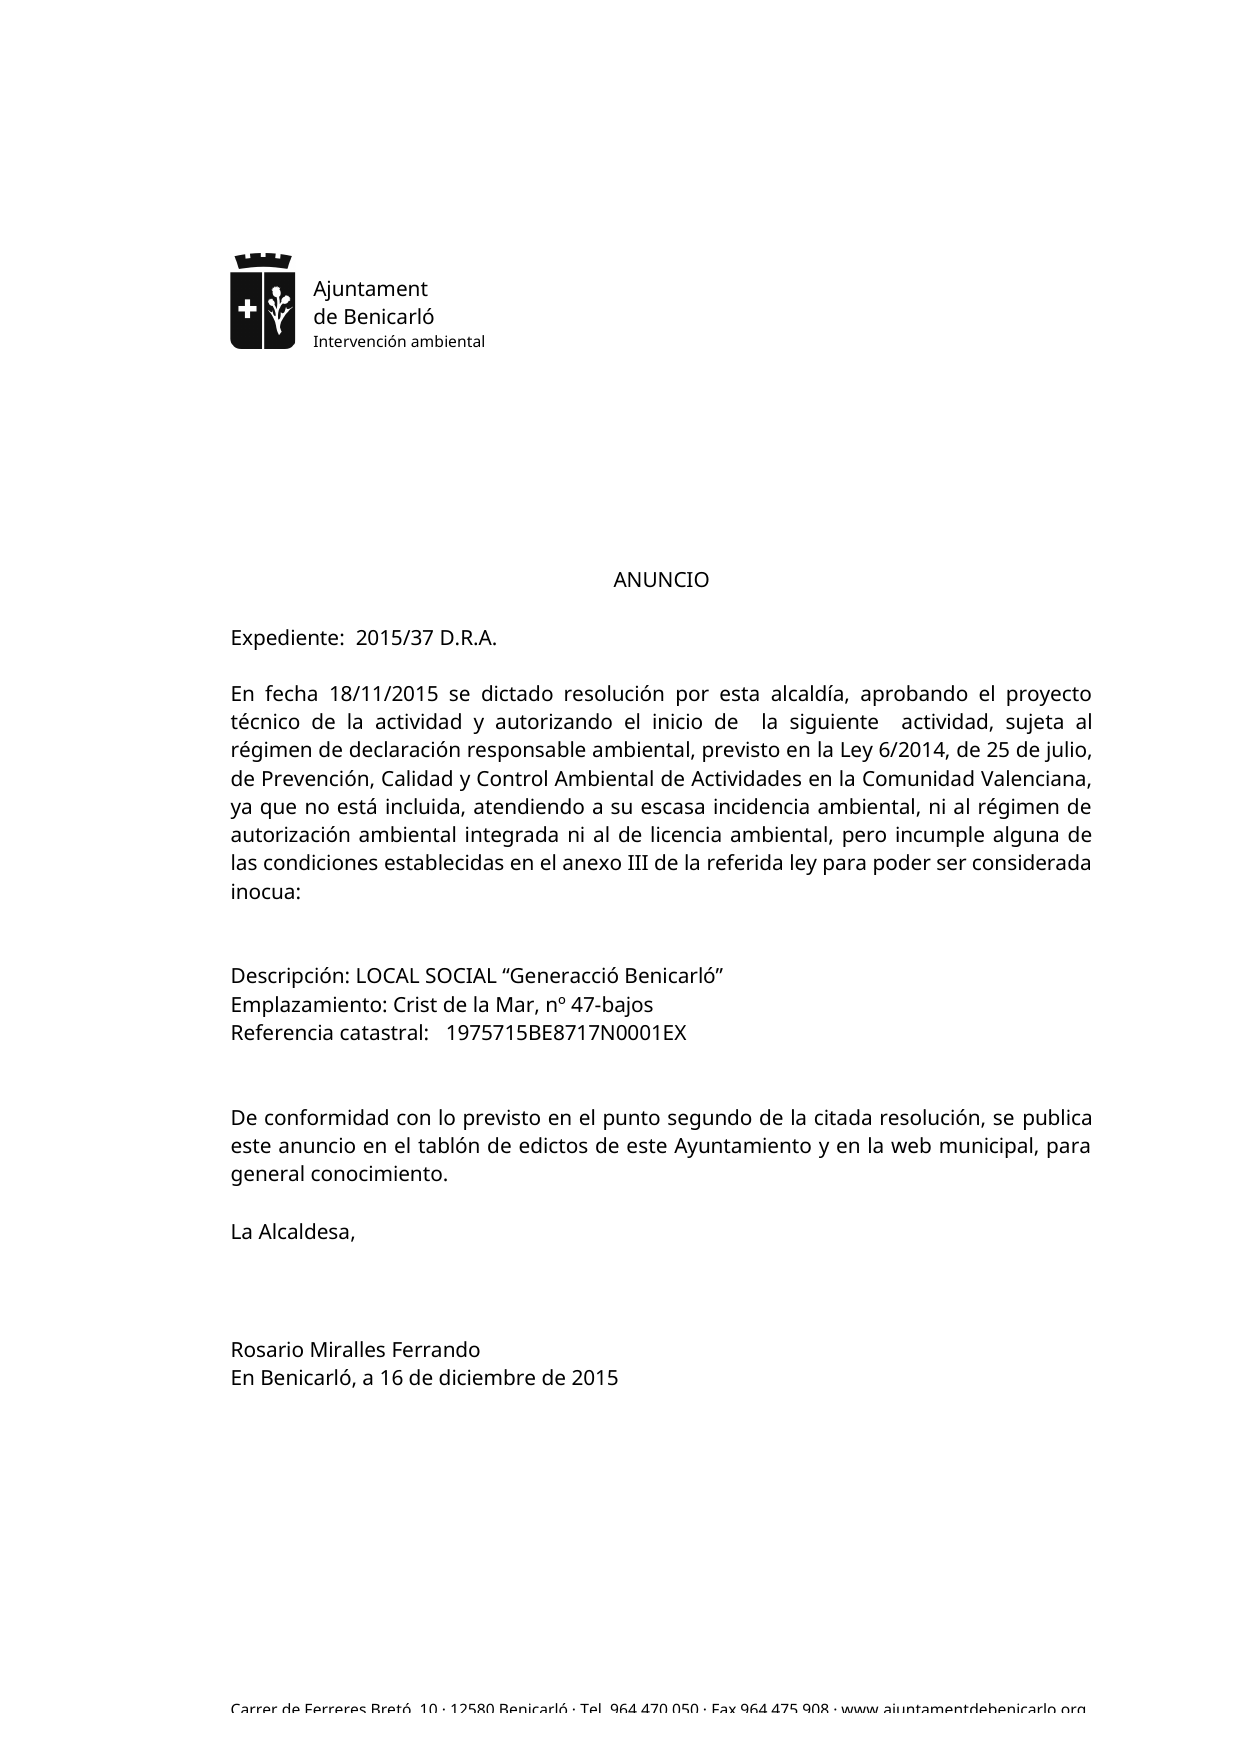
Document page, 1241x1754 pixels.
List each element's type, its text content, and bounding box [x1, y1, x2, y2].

text Expediente: 2015/37 D.R.A. [230, 623, 1093, 651]
text Descripción: LOCAL SOCIAL “Generacció Benicarló” [230, 961, 1093, 990]
text Referencia catastral: 1975715BE8717N0001EX [230, 1018, 1093, 1046]
table_header La Alcaldesa, [230, 1217, 1093, 1335]
table_header ANUNCIO [230, 565, 1093, 593]
text En fecha 18/11/2015 se dictado resolución por esta alcaldía, aprobando el proyecto técnico de la actividad y autorizando el inicio de la siguiente actividad, sujeta al régimen de declaración responsable ambiental, previsto en la Ley 6/2014, de 25 de julio, de Prevención, Calidad y Control Ambiental de Actividades en la Comunidad Valenciana, ya que no está incluida, atendiendo a su escasa incidencia ambiental, ni al régimen de autorización ambiental integrada ni al de licencia ambiental, pero incumple alguna de las condiciones establecidas en el anexo III de la referida ley para poder ser considerada inocua: [230, 679, 1093, 905]
table_cell Rosario Miralles Ferrando [230, 1335, 1093, 1363]
table_cell [230, 414, 1180, 548]
table_header [648, 374, 1180, 414]
picture [230, 253, 296, 349]
table_header [230, 374, 648, 414]
table_cell En Benicarló, a 16 de diciembre de 2015 [230, 1363, 1093, 1391]
text Emplazamiento: Crist de la Mar, nº 47-bajos [230, 990, 1093, 1018]
text De conformidad con lo previsto en el punto segundo de la citada resolución, se publica este anuncio en el tablón de edictos de este Ayuntamiento y en la web municipal, para general conocimiento. [230, 1103, 1093, 1187]
